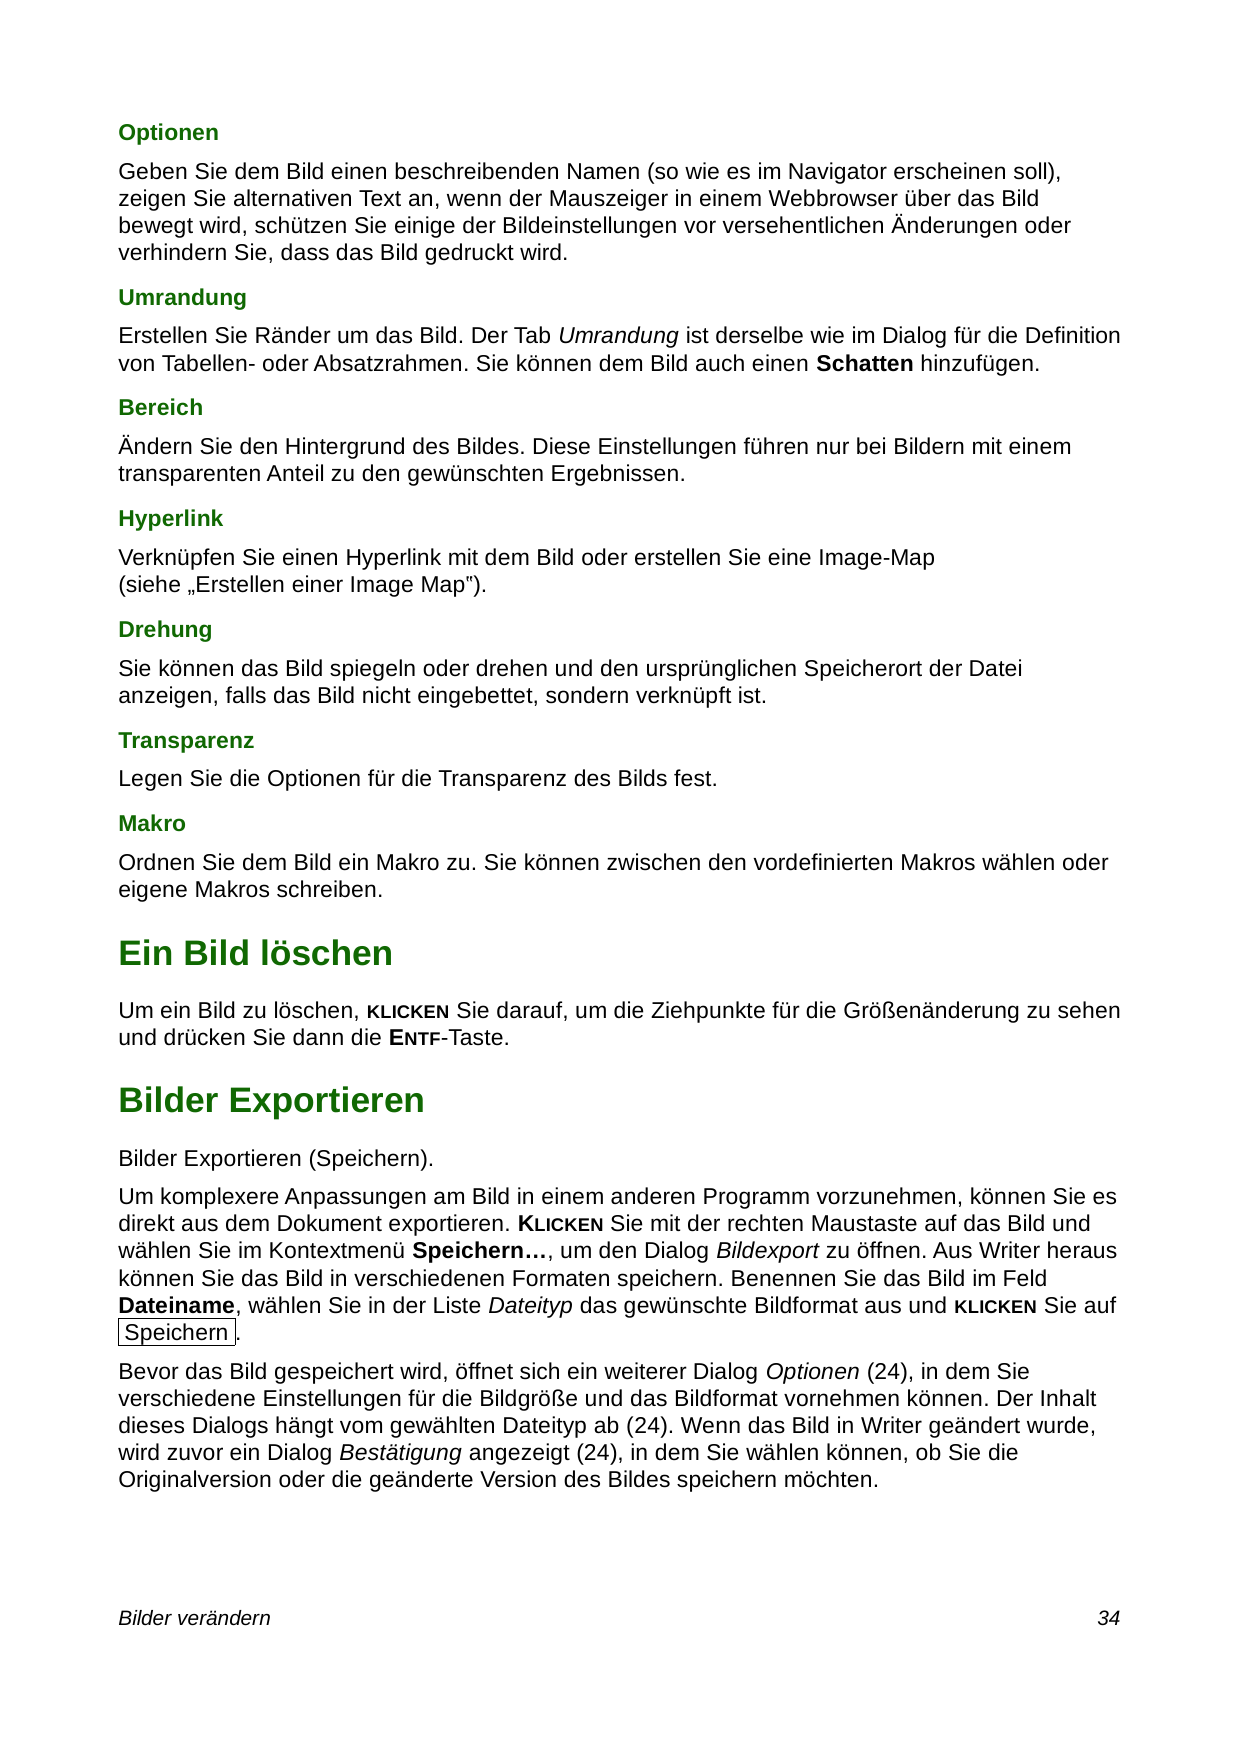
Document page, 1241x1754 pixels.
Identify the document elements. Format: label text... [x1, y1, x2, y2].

text Um komplexere Anpassungen am Bild in einem anderen Programm vorzunehmen, können Sie es direkt aus dem Dokument exportieren. Klicken Sie mit der rechten Maustaste auf das Bild und wählen Sie im Kontextmenü Speichern…, um den Dialog Bildexport zu öffnen. Aus Writer heraus können Sie das Bild in verschiedenen Formaten speichern. Benennen Sie das Bild im Feld Dateiname, wählen Sie in der Liste Dateityp das gewünschte Bildformat aus und klicken Sie auf Speichern. [118, 1183, 1122, 1345]
text Ändern Sie den Hintergrund des Bildes. Diese Einstellungen führen nur bei Bildern mit einem transparenten Anteil zu den gewünschten Ergebnissen. [118, 433, 1122, 487]
subtitle Optionen [118, 118, 1122, 145]
subtitle Ein Bild löschen [118, 932, 1122, 973]
subtitle Drehung [118, 615, 1122, 642]
text Geben Sie dem Bild einen beschreibenden Namen (so wie es im Navigator erscheinen soll), zeigen Sie alternativen Text an, wenn der Mauszeiger in einem Webbrowser über das Bild bewegt wird, schützen Sie einige der Bildeinstellungen vor versehentlichen Änderungen oder verhindern Sie, dass das Bild gedruckt wird. [118, 157, 1122, 265]
subtitle Hyperlink [118, 504, 1122, 532]
text Ordnen Sie dem Bild ein Makro zu. Sie können zwischen den vordefinierten Makros wählen oder eigene Makros schreiben. [118, 848, 1122, 903]
text Bilder Exportieren (Speichern). [118, 1144, 1122, 1171]
subtitle Transparenz [118, 726, 1122, 753]
text Um ein Bild zu löschen, klicken Sie darauf, um die Ziehpunkte für die Größenänderung zu sehen und drücken Sie dann die Entf-Taste. [118, 996, 1122, 1050]
subtitle Bilder Exportieren [118, 1080, 1122, 1120]
subtitle Umrandung [118, 283, 1122, 310]
subtitle Bereich [118, 394, 1122, 421]
text Bevor das Bild gespeichert wird, öffnet sich ein weiterer Dialog Optionen (Abbildung 24), in dem Sie verschiedene Einstellungen für die Bildgröße und das Bildformat vornehmen können. Der Inhalt dieses Dialogs hängt vom gewählten Dateityp ab (Abbildung 24). Wenn das Bild in Writer geändert wurde, wird zuvor ein Dialog Bestätigung angezeigt (Abbildung 24), in dem Sie wählen können, ob Sie die Originalversion oder die geänderte Version des Bildes speichern möchten. [118, 1357, 1122, 1493]
text Verknüpfen Sie einen Hyperlink mit dem Bild oder erstellen Sie eine Image-Map (siehe „Erstellen einer Image Map‟). [118, 543, 1122, 597]
text Erstellen Sie Ränder um das Bild. Der Tab Umrandung ist derselbe wie im Dialog für die Definition von Tabellen- oder Absatzrahmen. Sie können dem Bild auch einen Schatten hinzufügen. [118, 322, 1122, 376]
text Sie können das Bild spiegeln oder drehen und den ursprünglichen Speicherort der Datei anzeigen, falls das Bild nicht eingebettet, sondern verknüpft ist. [118, 654, 1122, 708]
text Legen Sie die Optionen für die Transparenz des Bilds fest. [118, 765, 1122, 792]
subtitle Makro [118, 809, 1122, 837]
